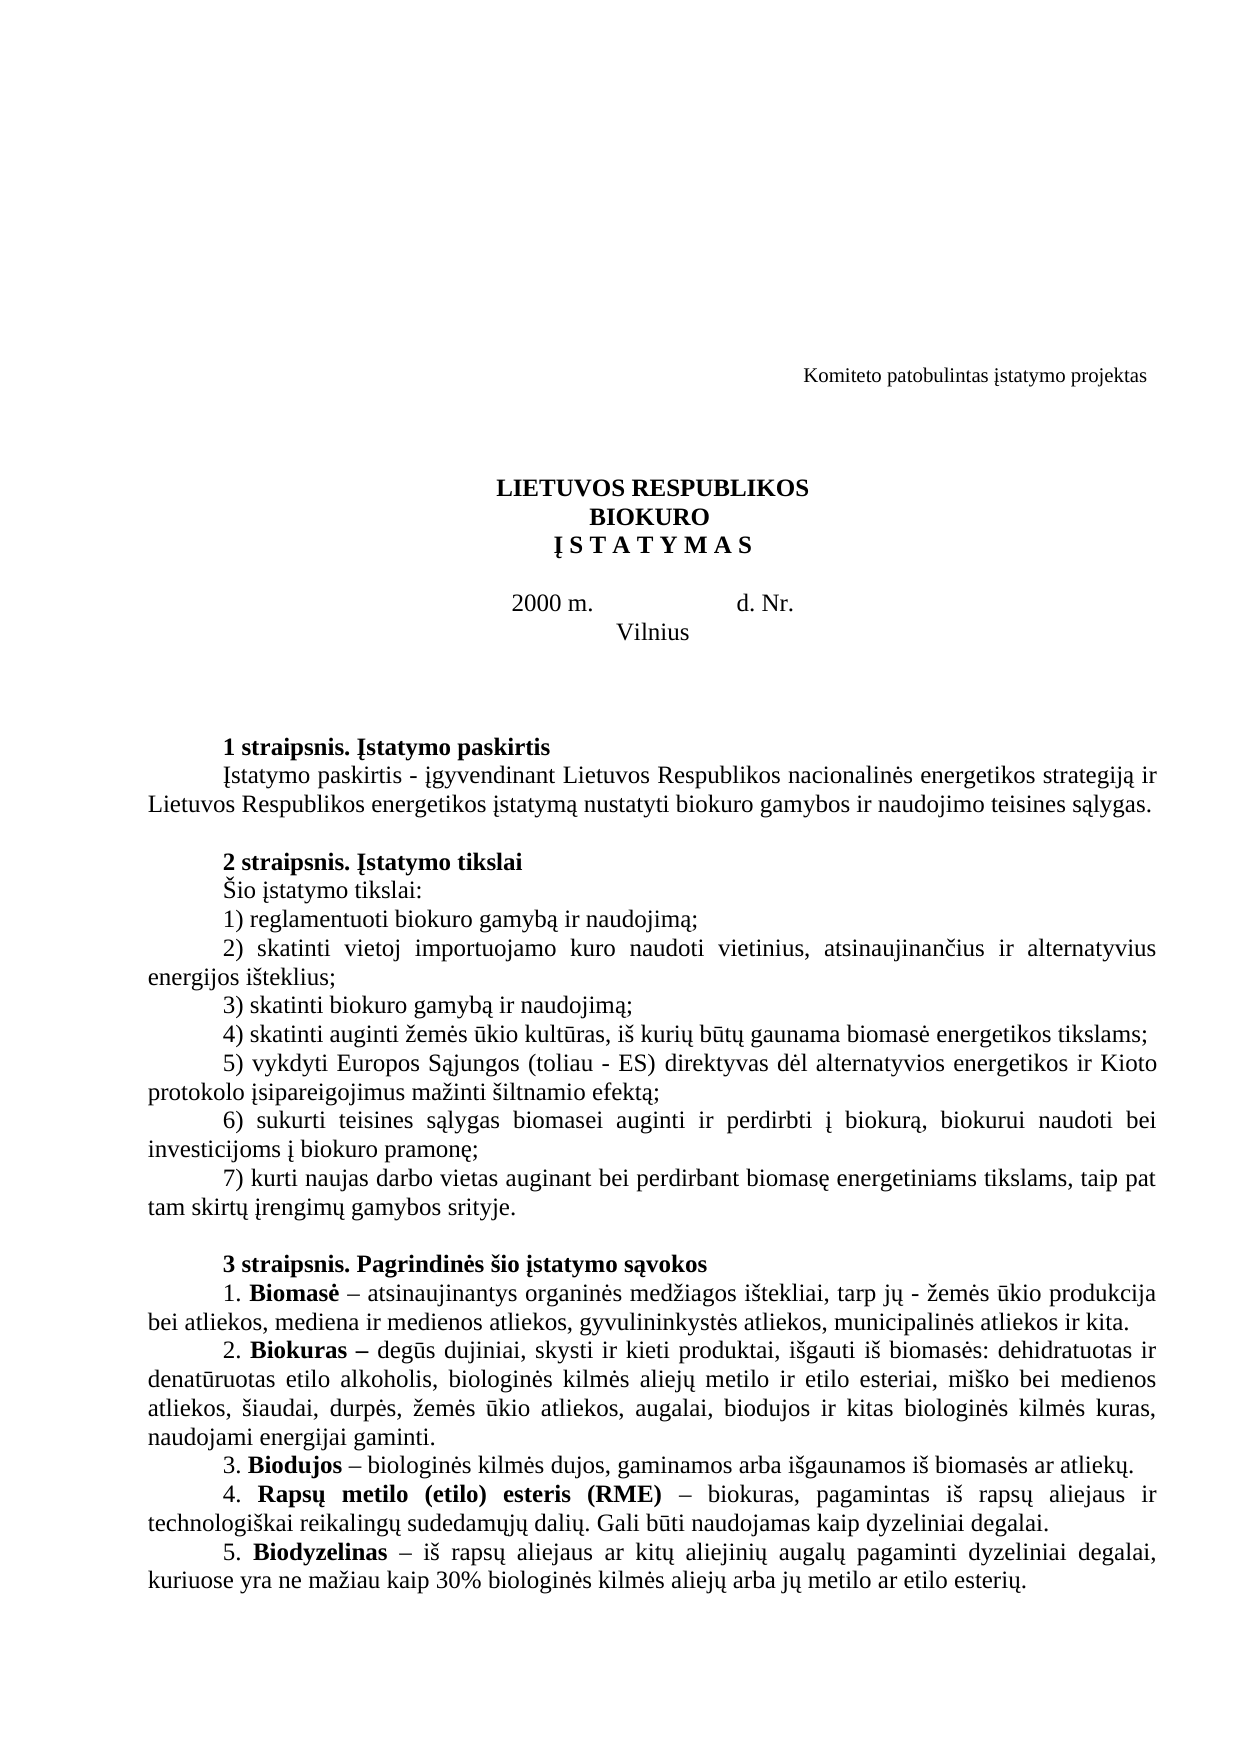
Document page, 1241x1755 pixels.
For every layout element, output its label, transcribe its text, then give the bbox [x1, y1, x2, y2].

text 2 straipsnis. Įstatymo tikslai [148, 847, 1158, 875]
text Komiteto patobulintas įstatymo projektas [148, 362, 1158, 387]
text 3) skatinti biokuro gamybą ir naudojimą; [148, 990, 1158, 1019]
text BIOKURO [148, 502, 1158, 530]
text LIETUVOS RESPUBLIKOS [148, 473, 1158, 502]
text 3. Biodujos – biologinės kilmės dujos, gaminamos arba išgaunamos iš biomasės ar atliekų. [148, 1450, 1158, 1479]
text 2000 m. d. Nr. [148, 588, 1158, 617]
text 1 straipsnis. Įstatymo paskirtis [148, 732, 1158, 760]
text Į S T A T Y M A S [148, 530, 1158, 559]
text 5. Biodyzelinas – iš rapsų aliejaus ar kitų aliejinių augalų pagaminti dyzeliniai degalai, kuriuose yra ne mažiau kaip 30% biologinės kilmės aliejų arba jų metilo ar etilo esterių. [148, 1537, 1158, 1594]
text Vilnius [148, 617, 1158, 645]
text 4. Rapsų metilo (etilo) esteris (RME) – biokuras, pagamintas iš rapsų aliejaus ir technologiškai reikalingų sudedamųjų dalių. Gali būti naudojamas kaip dyzeliniai degalai. [148, 1479, 1158, 1537]
text Šio įstatymo tikslai: [148, 875, 1158, 904]
text 1. Biomasė – atsinaujinantys organinės medžiagos ištekliai, tarp jų - žemės ūkio produkcija bei atliekos, mediena ir medienos atliekos, gyvulininkystės atliekos, municipalinės atliekos ir kita. [148, 1278, 1158, 1335]
text 1) reglamentuoti biokuro gamybą ir naudojimą; [148, 904, 1158, 933]
text 2) skatinti vietoj importuojamo kuro naudoti vietinius, atsinaujinančius ir alternatyvius energijos išteklius; [148, 933, 1158, 990]
text 2. Biokuras – degūs dujiniai, skysti ir kieti produktai, išgauti iš biomasės: dehidratuotas ir denatūruotas etilo alkoholis, biologinės kilmės aliejų metilo ir etilo esteriai, miško bei medienos atliekos, šiaudai, durpės, žemės ūkio atliekos, augalai, biodujos ir kitas biologinės kilmės kuras, naudojami energijai gaminti. [148, 1335, 1158, 1450]
text Įstatymo paskirtis - įgyvendinant Lietuvos Respublikos nacionalinės energetikos strategiją ir Lietuvos Respublikos energetikos įstatymą nustatyti biokuro gamybos ir naudojimo teisines sąlygas. [148, 760, 1158, 818]
text 5) vykdyti Europos Sąjungos (toliau - ES) direktyvas dėl alternatyvios energetikos ir Kioto protokolo įsipareigojimus mažinti šiltnamio efektą; [148, 1048, 1158, 1105]
text 7) kurti naujas darbo vietas auginant bei perdirbant biomasę energetiniams tikslams, taip pat tam skirtų įrengimų gamybos srityje. [148, 1163, 1158, 1220]
text 6) sukurti teisines sąlygas biomasei auginti ir perdirbti į biokurą, biokurui naudoti bei investicijoms į biokuro pramonę; [148, 1105, 1158, 1163]
text 4) skatinti auginti žemės ūkio kultūras, iš kurių būtų gaunama biomasė energetikos tikslams; [148, 1019, 1158, 1048]
text 3 straipsnis. Pagrindinės šio įstatymo sąvokos [148, 1249, 1158, 1278]
